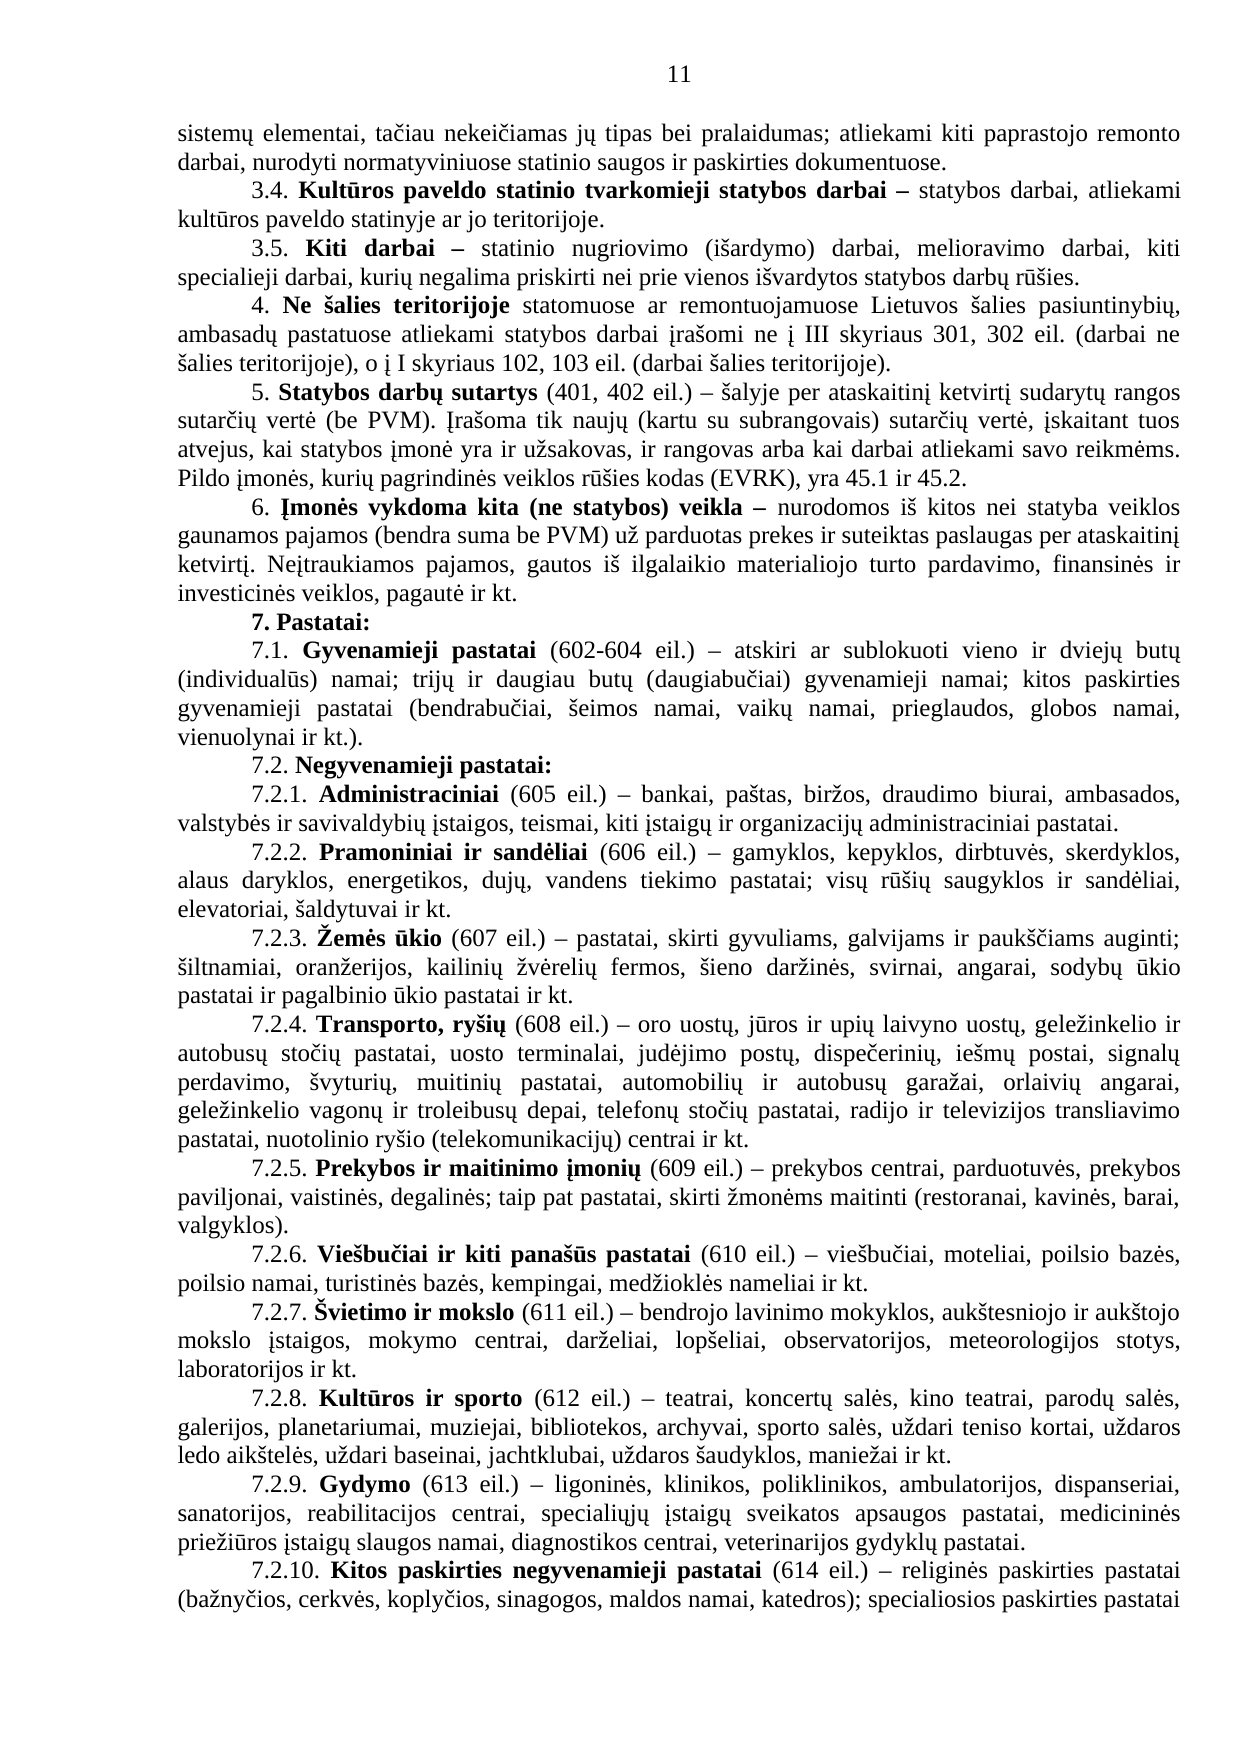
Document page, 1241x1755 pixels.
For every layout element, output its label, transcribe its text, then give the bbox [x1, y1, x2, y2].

text 6. Įmonės vykdoma kita (ne statybos) veikla – nurodomos iš kitos nei statyba veiklos gaunamos pajamos (bendra suma be PVM) už parduotas prekes ir suteiktas paslaugas per ataskaitinį ketvirtį. Neįtraukiamos pajamos, gautos iš ilgalaikio materialiojo turto pardavimo, finansinės ir investicinės veiklos, pagautė ir kt. [177, 492, 1181, 607]
text 7.2.5. Prekybos ir maitinimo įmonių (609 eil.) – prekybos centrai, parduotuvės, prekybos paviljonai, vaistinės, degalinės; taip pat pastatai, skirti žmonėms maitinti (restoranai, kavinės, barai, valgyklos). [177, 1153, 1181, 1239]
text 3.5. Kiti darbai – statinio nugriovimo (išardymo) darbai, melioravimo darbai, kiti specialieji darbai, kurių negalima priskirti nei prie vienos išvardytos statybos darbų rūšies. [177, 233, 1181, 291]
text 7. Pastatai: [177, 607, 1181, 636]
text 4. Ne šalies teritorijoje statomuose ar remontuojamuose Lietuvos šalies pasiuntinybių, ambasadų pastatuose atliekami statybos darbai įrašomi ne į III skyriaus 301, 302 eil. (darbai ne šalies teritorijoje), o į I skyriaus 102, 103 eil. (darbai šalies teritorijoje). [177, 291, 1181, 377]
text 7.2.4. Transporto, ryšių (608 eil.) – oro uostų, jūros ir upių laivyno uostų, geležinkelio ir autobusų stočių pastatai, uosto terminalai, judėjimo postų, dispečerinių, iešmų postai, signalų perdavimo, švyturių, muitinių pastatai, automobilių ir autobusų garažai, orlaivių angarai, geležinkelio vagonų ir troleibusų depai, telefonų stočių pastatai, radijo ir televizijos transliavimo pastatai, nuotolinio ryšio (telekomunikacijų) centrai ir kt. [177, 1009, 1181, 1153]
text 7.2.9. Gydymo (613 eil.) – ligoninės, klinikos, poliklinikos, ambulatorijos, dispanseriai, sanatorijos, reabilitacijos centrai, specialiųjų įstaigų sveikatos apsaugos pastatai, medicininės priežiūros įstaigų slaugos namai, diagnostikos centrai, veterinarijos gydyklų pastatai. [177, 1469, 1181, 1556]
text 7.2.6. Viešbučiai ir kiti panašūs pastatai (610 eil.) – viešbučiai, moteliai, poilsio bazės, poilsio namai, turistinės bazės, kempingai, medžioklės nameliai ir kt. [177, 1239, 1181, 1297]
text 7.2.2. Pramoniniai ir sandėliai (606 eil.) – gamyklos, kepyklos, dirbtuvės, skerdyklos, alaus daryklos, energetikos, dujų, vandens tiekimo pastatai; visų rūšių saugyklos ir sandėliai, elevatoriai, šaldytuvai ir kt. [177, 837, 1181, 923]
text 7.2.3. Žemės ūkio (607 eil.) – pastatai, skirti gyvuliams, galvijams ir paukščiams auginti; šiltnamiai, oranžerijos, kailinių žvėrelių fermos, šieno daržinės, svirnai, angarai, sodybų ūkio pastatai ir pagalbinio ūkio pastatai ir kt. [177, 923, 1181, 1009]
text 7.2. Negyvenamieji pastatai: [177, 751, 1181, 779]
text 5. Statybos darbų sutartys (401, 402 eil.) – šalyje per ataskaitinį ketvirtį sudarytų rangos sutarčių vertė (be PVM). Įrašoma tik naujų (kartu su subrangovais) sutarčių vertė, įskaitant tuos atvejus, kai statybos įmonė yra ir užsakovas, ir rangovas arba kai darbai atliekami savo reikmėms. Pildo įmonės, kurių pagrindinės veiklos rūšies kodas (EVRK), yra 45.1 ir 45.2. [177, 377, 1181, 492]
text 7.2.10. Kitos paskirties negyvenamieji pastatai (614 eil.) – religinės paskirties pastatai (bažnyčios, cerkvės, koplyčios, sinagogos, maldos namai, katedros); specialiosios paskirties pastatai [177, 1556, 1181, 1613]
text 3.4. Kultūros paveldo statinio tvarkomieji statybos darbai – statybos darbai, atliekami kultūros paveldo statinyje ar jo teritorijoje. [177, 176, 1181, 233]
text 7.1. Gyvenamieji pastatai (602-604 eil.) – atskiri ar sublokuoti vieno ir dviejų butų (individualūs) namai; trijų ir daugiau butų (daugiabučiai) gyvenamieji namai; kitos paskirties gyvenamieji pastatai (bendrabučiai, šeimos namai, vaikų namai, prieglaudos, globos namai, vienuolynai ir kt.). [177, 636, 1181, 751]
text 7.2.1. Administraciniai (605 eil.) – bankai, paštas, biržos, draudimo biurai, ambasados, valstybės ir savivaldybių įstaigos, teismai, kiti įstaigų ir organizacijų administraciniai pastatai. [177, 779, 1181, 837]
text 7.2.7. Švietimo ir mokslo (611 eil.) – bendrojo lavinimo mokyklos, aukštesniojo ir aukštojo mokslo įstaigos, mokymo centrai, darželiai, lopšeliai, observatorijos, meteorologijos stotys, laboratorijos ir kt. [177, 1297, 1181, 1383]
text 7.2.8. Kultūros ir sporto (612 eil.) – teatrai, koncertų salės, kino teatrai, parodų salės, galerijos, planetariumai, muziejai, bibliotekos, archyvai, sporto salės, uždari teniso kortai, uždaros ledo aikštelės, uždari baseinai, jachtklubai, uždaros šaudyklos, maniežai ir kt. [177, 1383, 1181, 1469]
text sistemų elementai, tačiau nekeičiamas jų tipas bei pralaidumas; atliekami kiti paprastojo remonto darbai, nurodyti normatyviniuose statinio saugos ir paskirties dokumentuose. [177, 118, 1181, 176]
